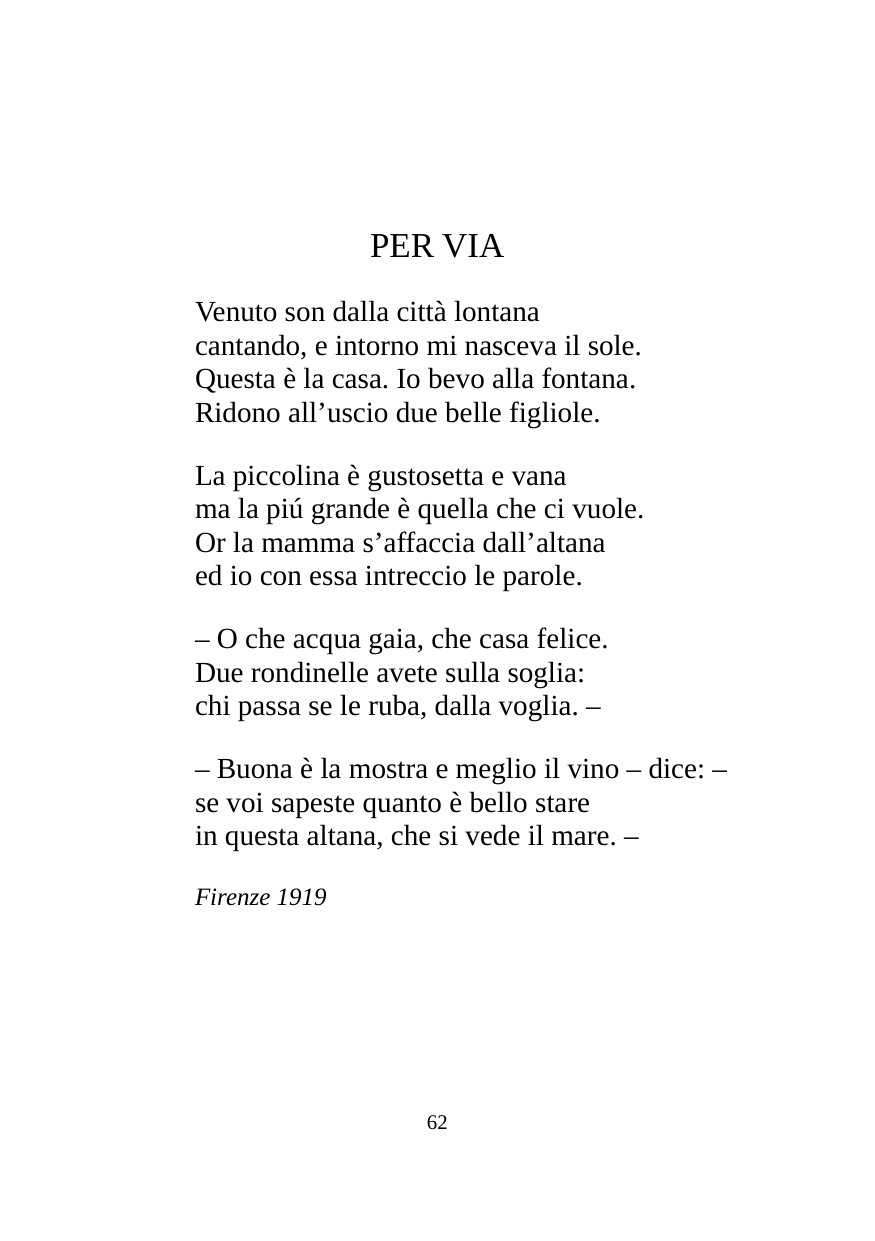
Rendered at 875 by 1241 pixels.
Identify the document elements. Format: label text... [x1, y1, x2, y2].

text – Buona è la mostra e meglio il vino – dice: – se voi sapeste quanto è bello stare in questa altana, che si vede il mare. – [195, 751, 768, 852]
text – O che acqua gaia, che casa felice. Due rondinelle avete sulla soglia: chi passa se le ruba, dalla voglia. – [195, 621, 768, 722]
text Firenze 1919 [195, 882, 768, 910]
text La piccolina è gustosetta e vana ma la piú grande è quella che ci vuole. Or la mamma s’affaccia dall’altana ed io con essa intreccio le parole. [195, 458, 768, 592]
subtitle PER VIA [106, 224, 768, 264]
text Venuto son dalla città lontana cantando, e intorno mi nasceva il sole. Questa è la casa. Io bevo alla fontana. Ridono all’uscio due belle figliole. [195, 294, 768, 428]
